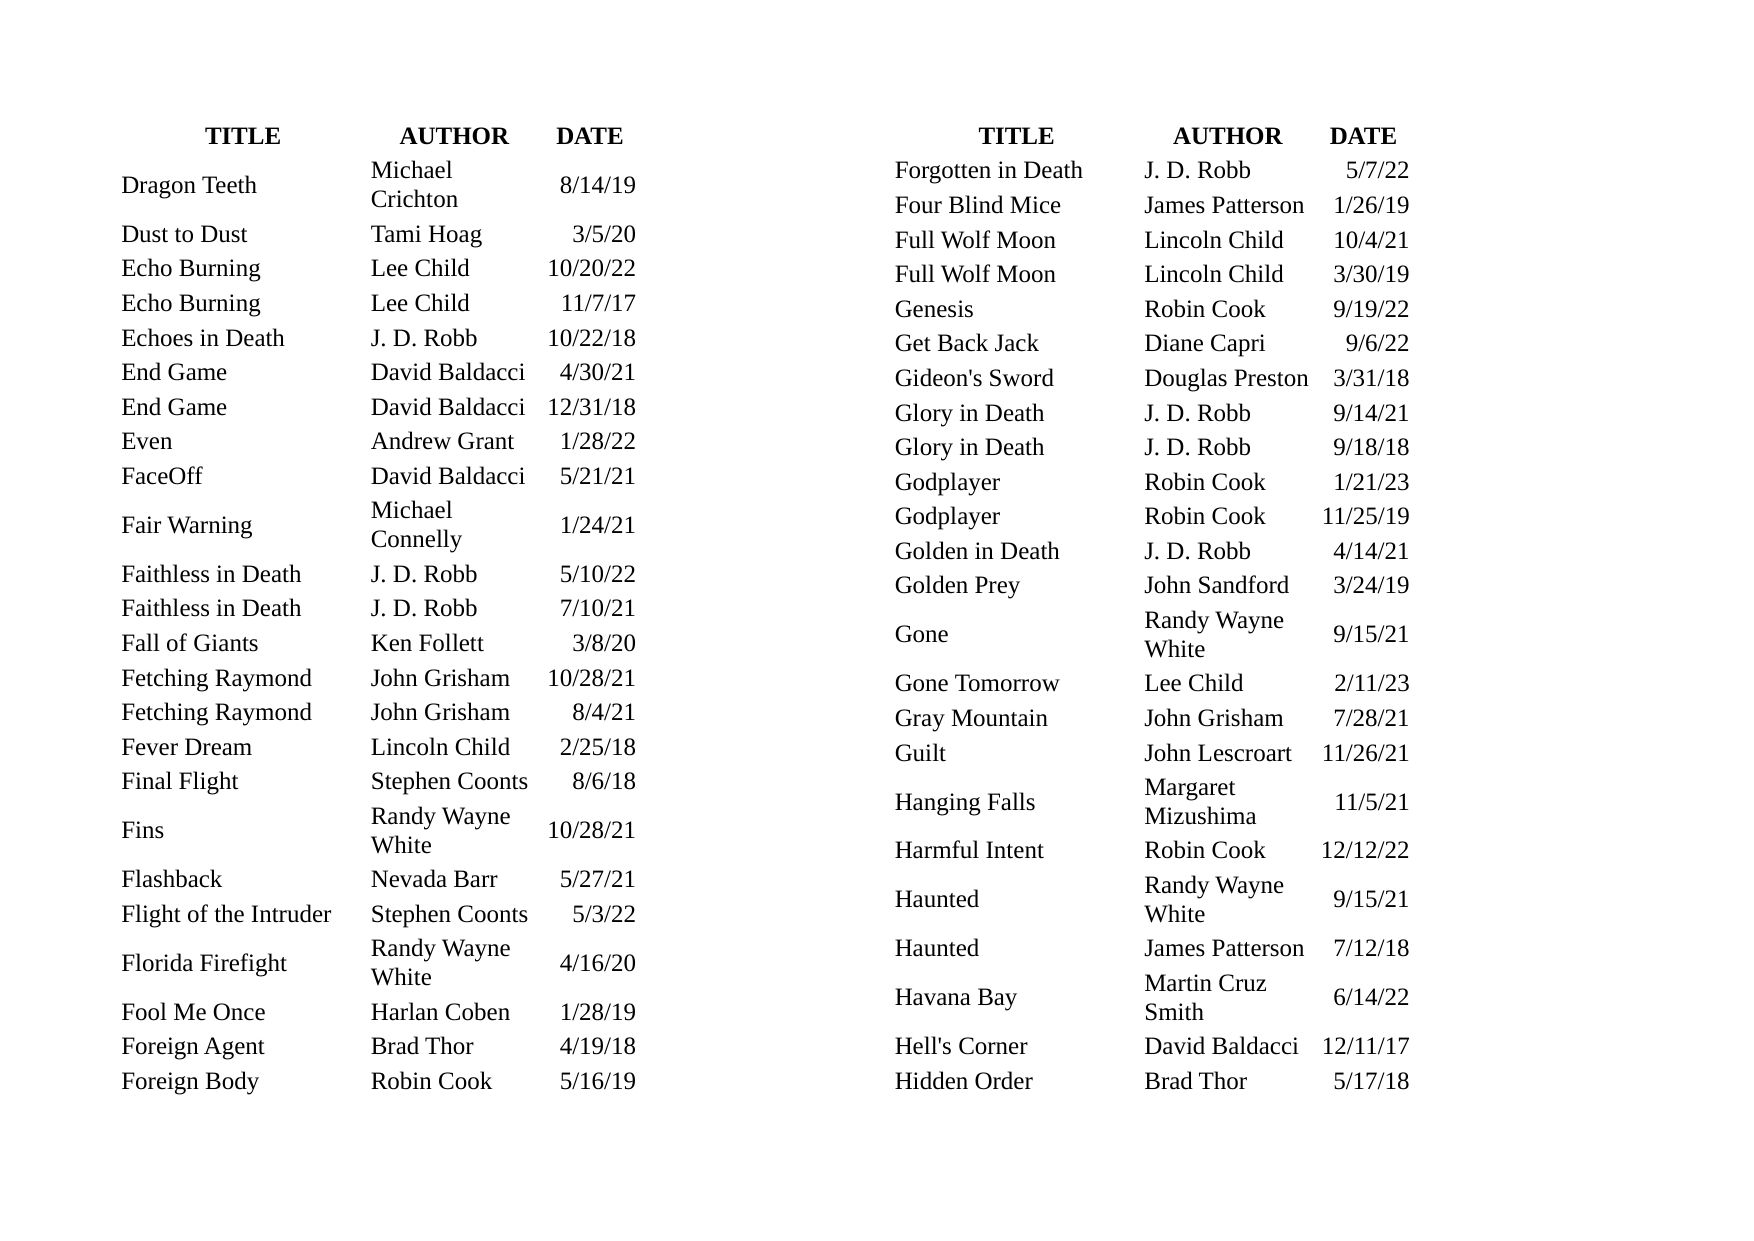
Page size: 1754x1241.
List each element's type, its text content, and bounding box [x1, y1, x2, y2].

table_cell Martin Cruz Smith [1141, 965, 1314, 1028]
table_cell Robin Cook [1141, 464, 1314, 498]
table_cell Lee Child [1141, 666, 1314, 700]
table_cell John Grisham [1141, 700, 1314, 735]
table_cell Glory in Death [892, 395, 1141, 429]
table_cell Robin Cook [1141, 833, 1314, 867]
table_cell 06.09.22 [1314, 326, 1412, 360]
table_cell David Baldacci [368, 354, 541, 389]
table_cell Hanging Falls [892, 769, 1141, 833]
table_cell Fool Me Once [118, 994, 368, 1028]
table_cell 05.03.20 [541, 216, 639, 251]
table_cell J. D. Robb [368, 320, 541, 354]
table_cell Four Blind Mice [892, 187, 1141, 222]
table_cell 05.11.21 [1314, 769, 1412, 833]
table_cell Harlan Coben [368, 994, 541, 1028]
table_cell 30.04.21 [541, 354, 639, 389]
table_cell 07.05.22 [1314, 153, 1412, 187]
table_cell End Game [118, 389, 368, 423]
table_cell Fetching Raymond [118, 660, 368, 694]
table_cell Foreign Body [118, 1063, 368, 1098]
table_header DATE [541, 118, 639, 153]
table_cell Echo Burning [118, 285, 368, 320]
table_cell 19.09.22 [1314, 291, 1412, 326]
table_cell 04.08.21 [541, 694, 639, 729]
table_cell J. D. Robb [1141, 395, 1314, 429]
table_cell 24.01.21 [541, 493, 639, 556]
table_cell Full Wolf Moon [892, 222, 1141, 256]
table_cell Golden in Death [892, 533, 1141, 568]
table_cell Echo Burning [118, 251, 368, 285]
table_cell 22.10.18 [541, 320, 639, 354]
table_cell 21.01.23 [1314, 464, 1412, 498]
table_cell 04.10.21 [1314, 222, 1412, 256]
table_cell Hidden Order [892, 1063, 1141, 1098]
table_cell J. D. Robb [368, 591, 541, 625]
table_cell 15.09.21 [1314, 867, 1412, 931]
table_cell Michael Connelly [368, 493, 541, 556]
table_cell Robin Cook [1141, 291, 1314, 326]
table_cell 08.03.20 [541, 625, 639, 660]
table_cell Margaret Mizushima [1141, 769, 1314, 833]
table_cell Lee Child [368, 251, 541, 285]
table_header TITLE [892, 118, 1141, 153]
table_cell Robin Cook [368, 1063, 541, 1098]
table_cell 24.03.19 [1314, 568, 1412, 602]
table_cell 10.05.22 [541, 556, 639, 591]
table_cell 07.11.17 [541, 285, 639, 320]
table_cell Hell's Corner [892, 1029, 1141, 1063]
table_cell Fins [118, 798, 368, 861]
table_cell David Baldacci [1141, 1029, 1314, 1063]
table_cell J. D. Robb [1141, 533, 1314, 568]
table_cell Florida Firefight [118, 931, 368, 994]
table_cell 25.11.19 [1314, 499, 1412, 533]
table_cell 28.10.21 [541, 798, 639, 861]
table_cell 27.05.21 [541, 861, 639, 896]
table_cell Randy Wayne White [1141, 867, 1314, 931]
table_cell 31.03.18 [1314, 360, 1412, 395]
table_cell 31.12.18 [541, 389, 639, 423]
table_cell Golden Prey [892, 568, 1141, 602]
table_cell John Grisham [368, 660, 541, 694]
table_cell Douglas Preston [1141, 360, 1314, 395]
table_cell Faithless in Death [118, 556, 368, 591]
table_cell Michael Crichton [368, 153, 541, 216]
table_cell Brad Thor [368, 1029, 541, 1063]
table_cell John Sandford [1141, 568, 1314, 602]
table_cell 28.01.22 [541, 424, 639, 458]
table_cell James Patterson [1141, 187, 1314, 222]
table_cell John Lescroart [1141, 735, 1314, 769]
table_cell Genesis [892, 291, 1141, 326]
table_cell Lee Child [368, 285, 541, 320]
table_cell Get Back Jack [892, 326, 1141, 360]
table_cell Glory in Death [892, 429, 1141, 464]
table_cell Lincoln Child [368, 729, 541, 763]
table_cell J. D. Robb [1141, 429, 1314, 464]
table_cell John Grisham [368, 694, 541, 729]
table_header AUTHOR [1141, 118, 1314, 153]
table_cell Robin Cook [1141, 499, 1314, 533]
table_cell Guilt [892, 735, 1141, 769]
table_cell End Game [118, 354, 368, 389]
table_cell 26.11.21 [1314, 735, 1412, 769]
table_cell 11.12.17 [1314, 1029, 1412, 1063]
table_cell Lincoln Child [1141, 256, 1314, 291]
table_cell 25.02.18 [541, 729, 639, 763]
table_cell Forgotten in Death [892, 153, 1141, 187]
table_cell 06.08.18 [541, 764, 639, 798]
table_cell David Baldacci [368, 389, 541, 423]
table_cell 12.07.18 [1314, 931, 1412, 965]
table_cell 14.09.21 [1314, 395, 1412, 429]
table_cell 28.01.19 [541, 994, 639, 1028]
table_cell Harmful Intent [892, 833, 1141, 867]
table_cell Gone Tomorrow [892, 666, 1141, 700]
table_cell Foreign Agent [118, 1029, 368, 1063]
table_cell Brad Thor [1141, 1063, 1314, 1098]
table_header DATE [1314, 118, 1412, 153]
table_cell 11.02.23 [1314, 666, 1412, 700]
table_cell Final Flight [118, 764, 368, 798]
table_cell 14.04.21 [1314, 533, 1412, 568]
table_cell Godplayer [892, 464, 1141, 498]
table_cell 15.09.21 [1314, 602, 1412, 666]
table_cell Fetching Raymond [118, 694, 368, 729]
table_header TITLE [118, 118, 368, 153]
table_cell 28.10.21 [541, 660, 639, 694]
table_cell Faithless in Death [118, 591, 368, 625]
table_cell Fever Dream [118, 729, 368, 763]
table_cell Gone [892, 602, 1141, 666]
table_cell 16.05.19 [541, 1063, 639, 1098]
table_cell Fall of Giants [118, 625, 368, 660]
table_cell 21.05.21 [541, 458, 639, 493]
table_cell Dust to Dust [118, 216, 368, 251]
table_cell 20.10.22 [541, 251, 639, 285]
table_cell Nevada Barr [368, 861, 541, 896]
table_cell Gray Mountain [892, 700, 1141, 735]
table_cell Haunted [892, 931, 1141, 965]
table_cell Dragon Teeth [118, 153, 368, 216]
table_cell Flashback [118, 861, 368, 896]
table_cell J. D. Robb [1141, 153, 1314, 187]
table_cell Stephen Coonts [368, 896, 541, 931]
table_cell 26.01.19 [1314, 187, 1412, 222]
table_header AUTHOR [368, 118, 541, 153]
table_cell Havana Bay [892, 965, 1141, 1028]
table_cell 12.12.22 [1314, 833, 1412, 867]
table_cell 14.08.19 [541, 153, 639, 216]
table_cell 30.03.19 [1314, 256, 1412, 291]
table_cell 16.04.20 [541, 931, 639, 994]
table_cell 14.06.22 [1314, 965, 1412, 1028]
table_cell Ken Follett [368, 625, 541, 660]
table_cell Diane Capri [1141, 326, 1314, 360]
table_cell Tami Hoag [368, 216, 541, 251]
table_cell Lincoln Child [1141, 222, 1314, 256]
table_cell 03.05.22 [541, 896, 639, 931]
table_cell Stephen Coonts [368, 764, 541, 798]
table_cell James Patterson [1141, 931, 1314, 965]
table_cell Even [118, 424, 368, 458]
table_cell Randy Wayne White [1141, 602, 1314, 666]
table_cell Godplayer [892, 499, 1141, 533]
table_cell Flight of the Intruder [118, 896, 368, 931]
table_cell 17.05.18 [1314, 1063, 1412, 1098]
table_cell Fair Warning [118, 493, 368, 556]
table_cell Randy Wayne White [368, 798, 541, 861]
table_cell Full Wolf Moon [892, 256, 1141, 291]
table_cell Randy Wayne White [368, 931, 541, 994]
table_cell Andrew Grant [368, 424, 541, 458]
table_cell 10.07.21 [541, 591, 639, 625]
table_cell David Baldacci [368, 458, 541, 493]
table_cell Haunted [892, 867, 1141, 931]
table_cell FaceOff [118, 458, 368, 493]
table_cell Echoes in Death [118, 320, 368, 354]
table_cell 18.09.18 [1314, 429, 1412, 464]
table_cell Gideon's Sword [892, 360, 1141, 395]
table_cell 28.07.21 [1314, 700, 1412, 735]
table_cell J. D. Robb [368, 556, 541, 591]
table_cell 19.04.18 [541, 1029, 639, 1063]
